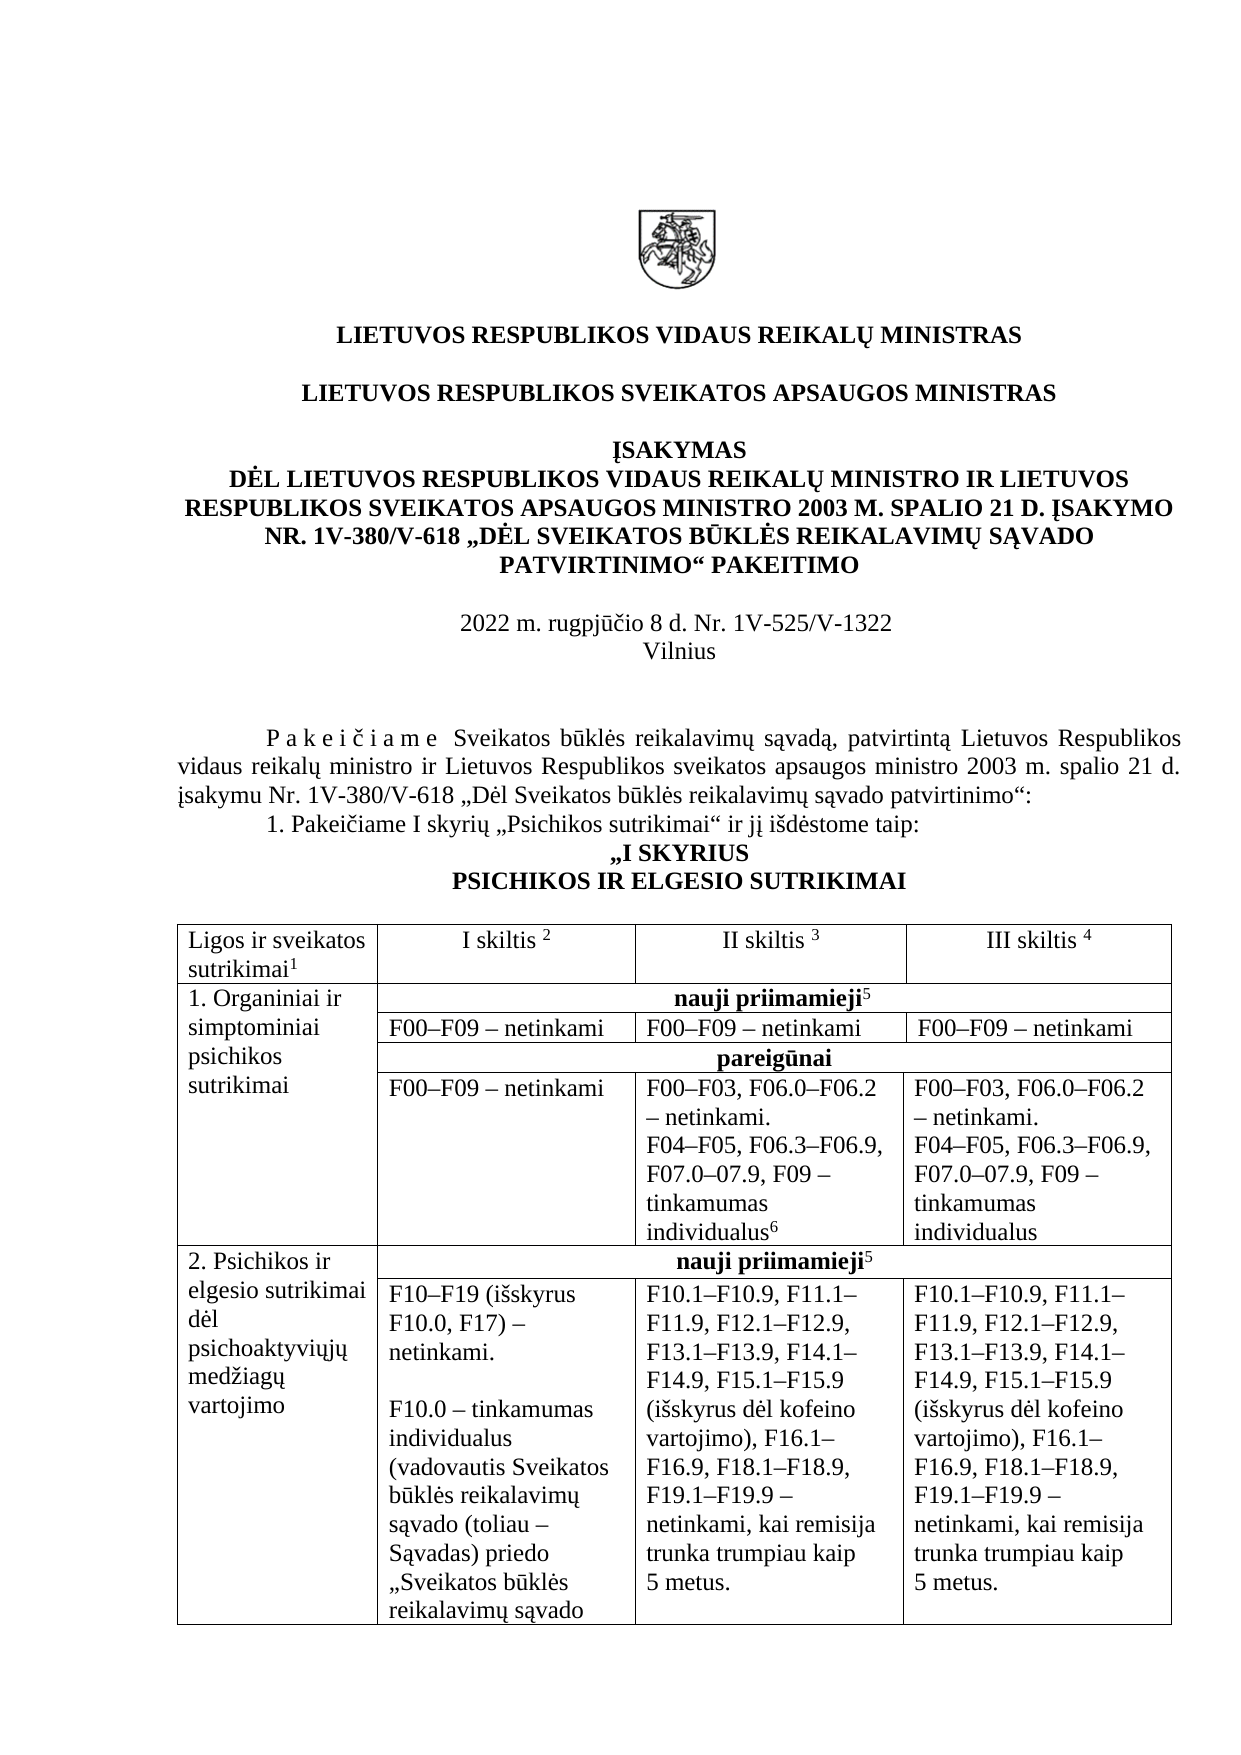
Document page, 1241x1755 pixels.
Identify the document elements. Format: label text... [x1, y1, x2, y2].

table_cell F00–F03, F06.0–F06.2 – netinkami. F04–F05, F06.3–F06.9, F07.0–07.9, F09 – tinkamumas individualus6 [636, 1073, 903, 1245]
table_cell F00–F09 – netinkami [636, 1013, 906, 1042]
table_header III skiltis 4 [907, 925, 1171, 982]
table_cell F10.1–F10.9, F11.1–F11.9, F12.1–F12.9, F13.1–F13.9, F14.1–F14.9, F15.1–F15.9 (išskyrus dėl kofeino vartojimo), F16.1–F16.9, F18.1–F18.9, F19.1–F19.9 – netinkami, kai remisija trunka trumpiau kaip 5 metus. [636, 1279, 903, 1624]
text DĖL LIETUVOS RESPUBLIKOS VIDAUS REIKALŲ MINISTRO IR LIETUVOS RESPUBLIKOS SVEIKATOS APSAUGOS MINISTRO 2003 M. SPALIO 21 D. ĮSAKYMO NR. 1V-380/V-618 „DĖL SVEIKATOS BŪKLĖS REIKALAVIMŲ sąvado patvirtinimo“ PAKEITIMO [177, 464, 1181, 579]
table_header I skiltis 2 [378, 925, 635, 982]
table_cell F00–F09 – netinkami [378, 1013, 635, 1042]
table_cell pareigūnai [378, 1043, 1171, 1072]
table_cell nauji priimamieji5 [378, 984, 1171, 1012]
table_header Ligos ir sveikatos sutrikimai1 [178, 925, 377, 982]
table_cell 2. Psichikos ir elgesio sutrikimai dėl psichoaktyviųjų medžiagų vartojimo [178, 1246, 377, 1624]
text 1. Pakeičiame I skyrių „Psichikos sutrikimai“ ir jį išdėstome taip: [177, 809, 1181, 838]
text Pakeičiame Sveikatos būklės reikalavimų sąvadą, patvirtintą Lietuvos Respublikos vidaus reikalų ministro ir Lietuvos Respublikos sveikatos apsaugos ministro 2003 m. spalio 21 d. įsakymu Nr. 1V-380/V-618 „Dėl Sveikatos būklės reikalavimų sąvado patvirtinimo“: [177, 723, 1181, 809]
text LIETUVOS RESPUBLIKOS VIDAUS REIKALŲ MINISTRAS [177, 320, 1181, 349]
text 2022 m. rugpjūčio 8 d. Nr. 1V-525/V-1322 [177, 608, 1181, 636]
text LIETUVOS RESPUBLIKOS SVEIKATOS APSAUGOS MINISTRAS [177, 378, 1181, 406]
table_cell nauji priimamieji5 [378, 1246, 1171, 1278]
table_cell F00–F03, F06.0–F06.2 – netinkami. F04–F05, F06.3–F06.9, F07.0–07.9, F09 – tinkamumas individualus [904, 1073, 1171, 1245]
table_cell 1. Organiniai ir simptominiai psichikos sutrikimai [178, 984, 377, 1245]
table_cell F10.1–F10.9, F11.1–F11.9, F12.1–F12.9, F13.1–F13.9, F14.1–F14.9, F15.1–F15.9 (išskyrus dėl kofeino vartojimo), F16.1–F16.9, F18.1–F18.9, F19.1–F19.9 – netinkami, kai remisija trunka trumpiau kaip 5 metus. [904, 1279, 1171, 1624]
table_cell F00–F09 – netinkami [378, 1073, 635, 1245]
text Vilnius [177, 636, 1181, 665]
table_header II skiltis 3 [636, 925, 906, 982]
text „I SKYRIUS [177, 838, 1181, 866]
text PSICHIKOS IR ELGESIO SUTRIKIMAI [177, 866, 1181, 895]
table_cell F00–F09 – netinkami [907, 1013, 1171, 1042]
text ĮSAKYMAS [177, 435, 1181, 464]
table_cell F10–F19 (išskyrus F10.0, F17) – netinkami. F10.0 – tinkamumas individualus (vadovautis Sveikatos būklės reikalavimų sąvado (toliau –Sąvadas) priedo „Sveikatos būklės reikalavimų sąvado [378, 1279, 635, 1624]
